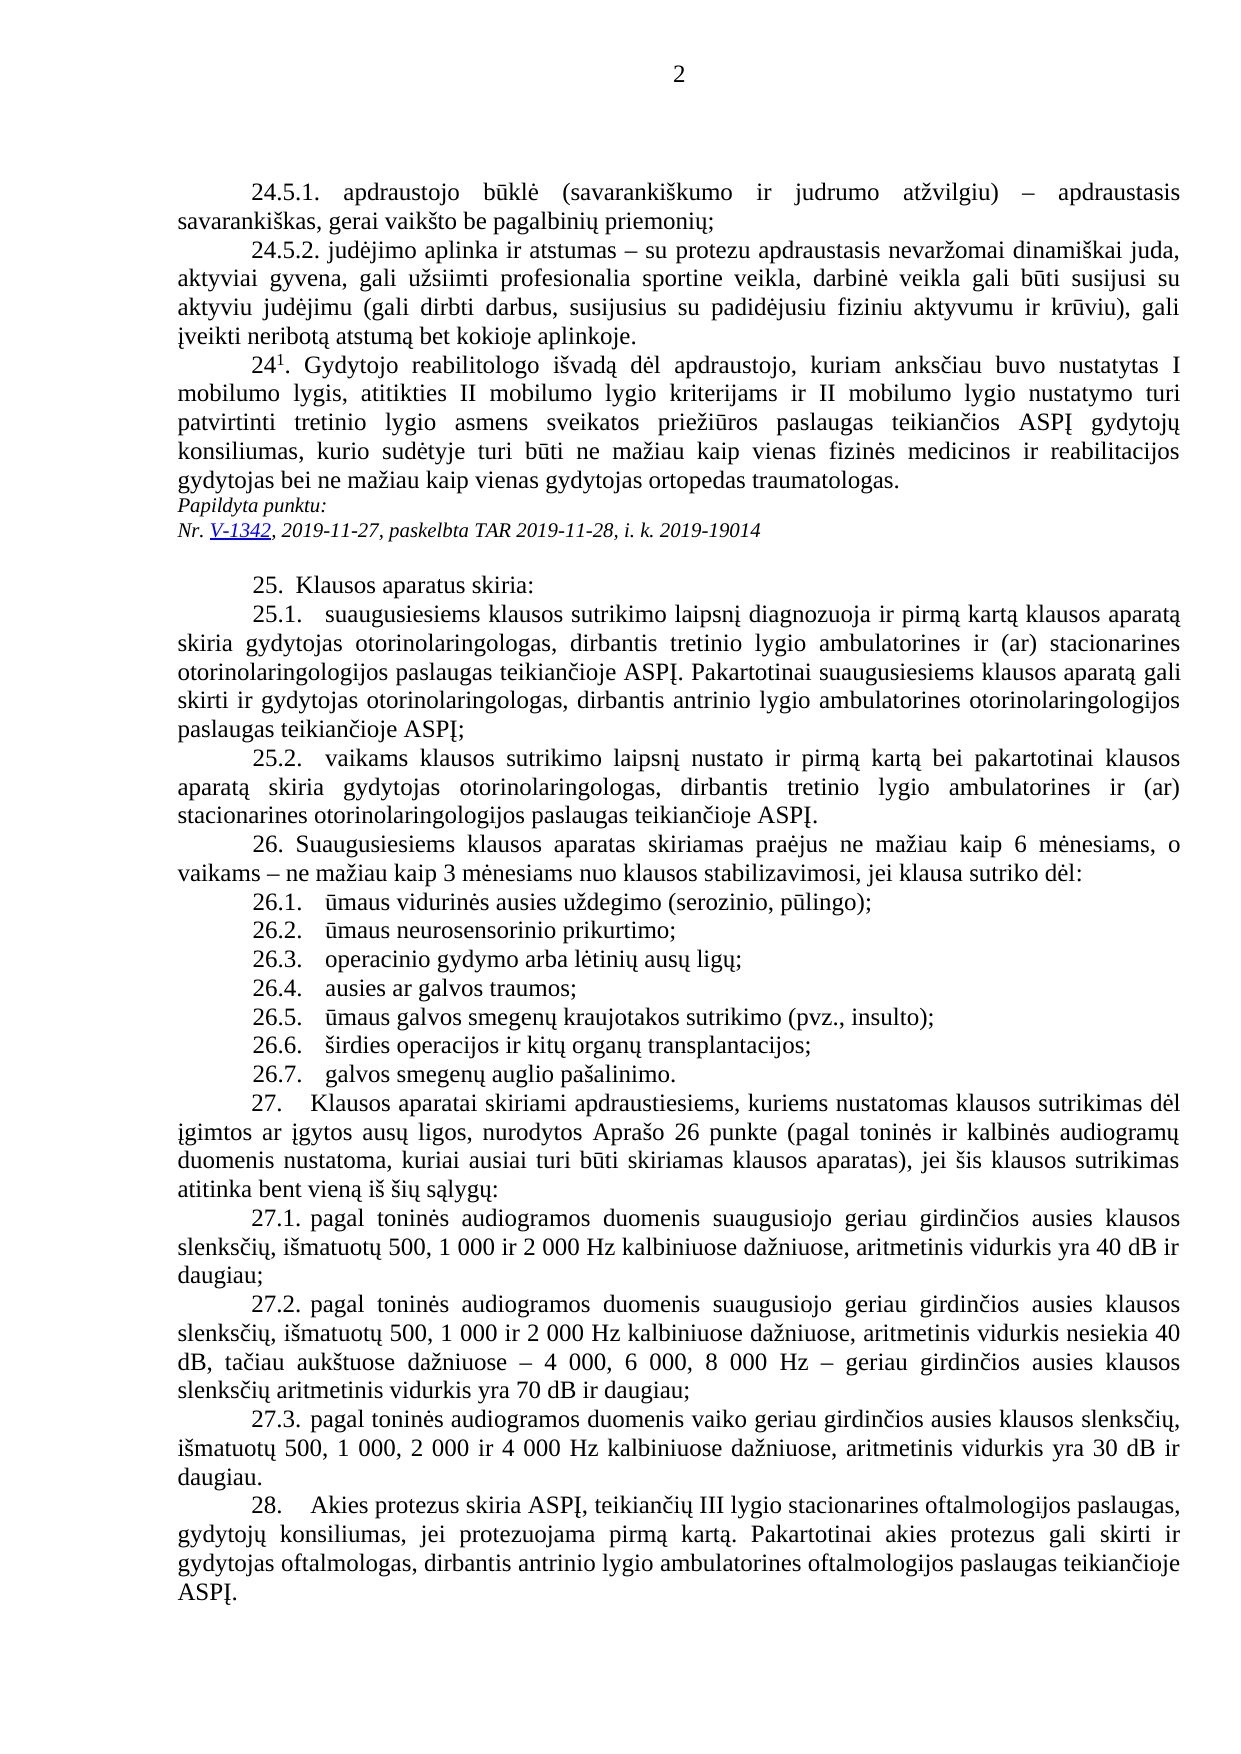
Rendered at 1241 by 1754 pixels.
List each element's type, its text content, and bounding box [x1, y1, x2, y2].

text 26.2. ūmaus neurosensorinio prikurtimo; [177, 915, 1181, 944]
text 27.2. pagal toninės audiogramos duomenis suaugusiojo geriau girdinčios ausies klausos slenksčių, išmatuotų 500, 1 000 ir 2 000 Hz kalbiniuose dažniuose, aritmetinis vidurkis nesiekia 40 dB, tačiau aukštuose dažniuose – 4 000, 6 000, 8 000 Hz – geriau girdinčios ausies klausos slenksčių aritmetinis vidurkis yra 70 dB ir daugiau; [177, 1289, 1181, 1404]
text 27.1. pagal toninės audiogramos duomenis suaugusiojo geriau girdinčios ausies klausos slenksčių, išmatuotų 500, 1 000 ir 2 000 Hz kalbiniuose dažniuose, aritmetinis vidurkis yra 40 dB ir daugiau; [177, 1203, 1181, 1289]
text 27.3. pagal toninės audiogramos duomenis vaiko geriau girdinčios ausies klausos slenksčių, išmatuotų 500, 1 000, 2 000 ir 4 000 Hz kalbiniuose dažniuose, aritmetinis vidurkis yra 30 dB ir daugiau. [177, 1404, 1181, 1490]
text 24.5.2. judėjimo aplinka ir atstumas – su protezu apdraustasis nevaržomai dinamiškai juda, aktyviai gyvena, gali užsiimti profesionalia sportine veikla, darbinė veikla gali būti susijusi su aktyviu judėjimu (gali dirbti darbus, susijusius su padidėjusiu fiziniu aktyvumu ir krūviu), gali įveikti neribotą atstumą bet kokioje aplinkoje. [177, 235, 1181, 350]
text 27. Klausos aparatai skiriami apdraustiesiems, kuriems nustatomas klausos sutrikimas dėl įgimtos ar įgytos ausų ligos, nurodytos Aprašo 26 punkte (pagal toninės ir kalbinės audiogramų duomenis nustatoma, kuriai ausiai turi būti skiriamas klausos aparatas), jei šis klausos sutrikimas atitinka bent vieną iš šių sąlygų: [177, 1088, 1181, 1203]
text 24.5.1. apdraustojo būklė (savarankiškumo ir judrumo atžvilgiu) – apdraustasis savarankiškas, gerai vaikšto be pagalbinių priemonių; [177, 177, 1181, 235]
text 26.4. ausies ar galvos traumos; [177, 973, 1181, 1002]
text 241. Gydytojo reabilitologo išvadą dėl apdraustojo, kuriam anksčiau buvo nustatytas I mobilumo lygis, atitikties II mobilumo lygio kriterijams ir II mobilumo lygio nustatymo turi patvirtinti tretinio lygio asmens sveikatos priežiūros paslaugas teikiančios ASPĮ gydytojų konsiliumas, kurio sudėtyje turi būti ne mažiau kaip vienas fizinės medicinos ir reabilitacijos gydytojas bei ne mažiau kaip vienas gydytojas ortopedas traumatologas. [177, 350, 1181, 493]
text 25.1. suaugusiesiems klausos sutrikimo laipsnį diagnozuoja ir pirmą kartą klausos aparatą skiria gydytojas otorinolaringologas, dirbantis tretinio lygio ambulatorines ir (ar) stacionarines otorinolaringologijos paslaugas teikiančioje ASPĮ. Pakartotinai suaugusiesiems klausos aparatą gali skirti ir gydytojas otorinolaringologas, dirbantis antrinio lygio ambulatorines otorinolaringologijos paslaugas teikiančioje ASPĮ; [177, 599, 1181, 743]
text Papildyta punktu: [177, 493, 1181, 517]
text 26. Suaugusiesiems klausos aparatas skiriamas praėjus ne mažiau kaip 6 mėnesiams, o vaikams – ne mažiau kaip 3 mėnesiams nuo klausos stabilizavimosi, jei klausa sutriko dėl: [177, 829, 1181, 887]
text 28. Akies protezus skiria ASPĮ, teikiančių III lygio stacionarines oftalmologijos paslaugas, gydytojų konsiliumas, jei protezuojama pirmą kartą. Pakartotinai akies protezus gali skirti ir gydytojas oftalmologas, dirbantis antrinio lygio ambulatorines oftalmologijos paslaugas teikiančioje ASPĮ. [177, 1490, 1181, 1605]
text 26.7. galvos smegenų auglio pašalinimo. [177, 1059, 1181, 1088]
text Nr. V-1342, 2019-11-27, paskelbta TAR 2019-11-28, i. k. 2019-19014 [177, 517, 1181, 542]
text 26.1. ūmaus vidurinės ausies uždegimo (serozinio, pūlingo); [177, 887, 1181, 915]
text 25. Klausos aparatus skiria: [177, 570, 1181, 599]
text 26.3. operacinio gydymo arba lėtinių ausų ligų; [177, 944, 1181, 973]
text 25.2. vaikams klausos sutrikimo laipsnį nustato ir pirmą kartą bei pakartotinai klausos aparatą skiria gydytojas otorinolaringologas, dirbantis tretinio lygio ambulatorines ir (ar) stacionarines otorinolaringologijos paslaugas teikiančioje ASPĮ. [177, 743, 1181, 829]
text 26.6. širdies operacijos ir kitų organų transplantacijos; [177, 1030, 1181, 1059]
text 26.5. ūmaus galvos smegenų kraujotakos sutrikimo (pvz., insulto); [177, 1002, 1181, 1030]
